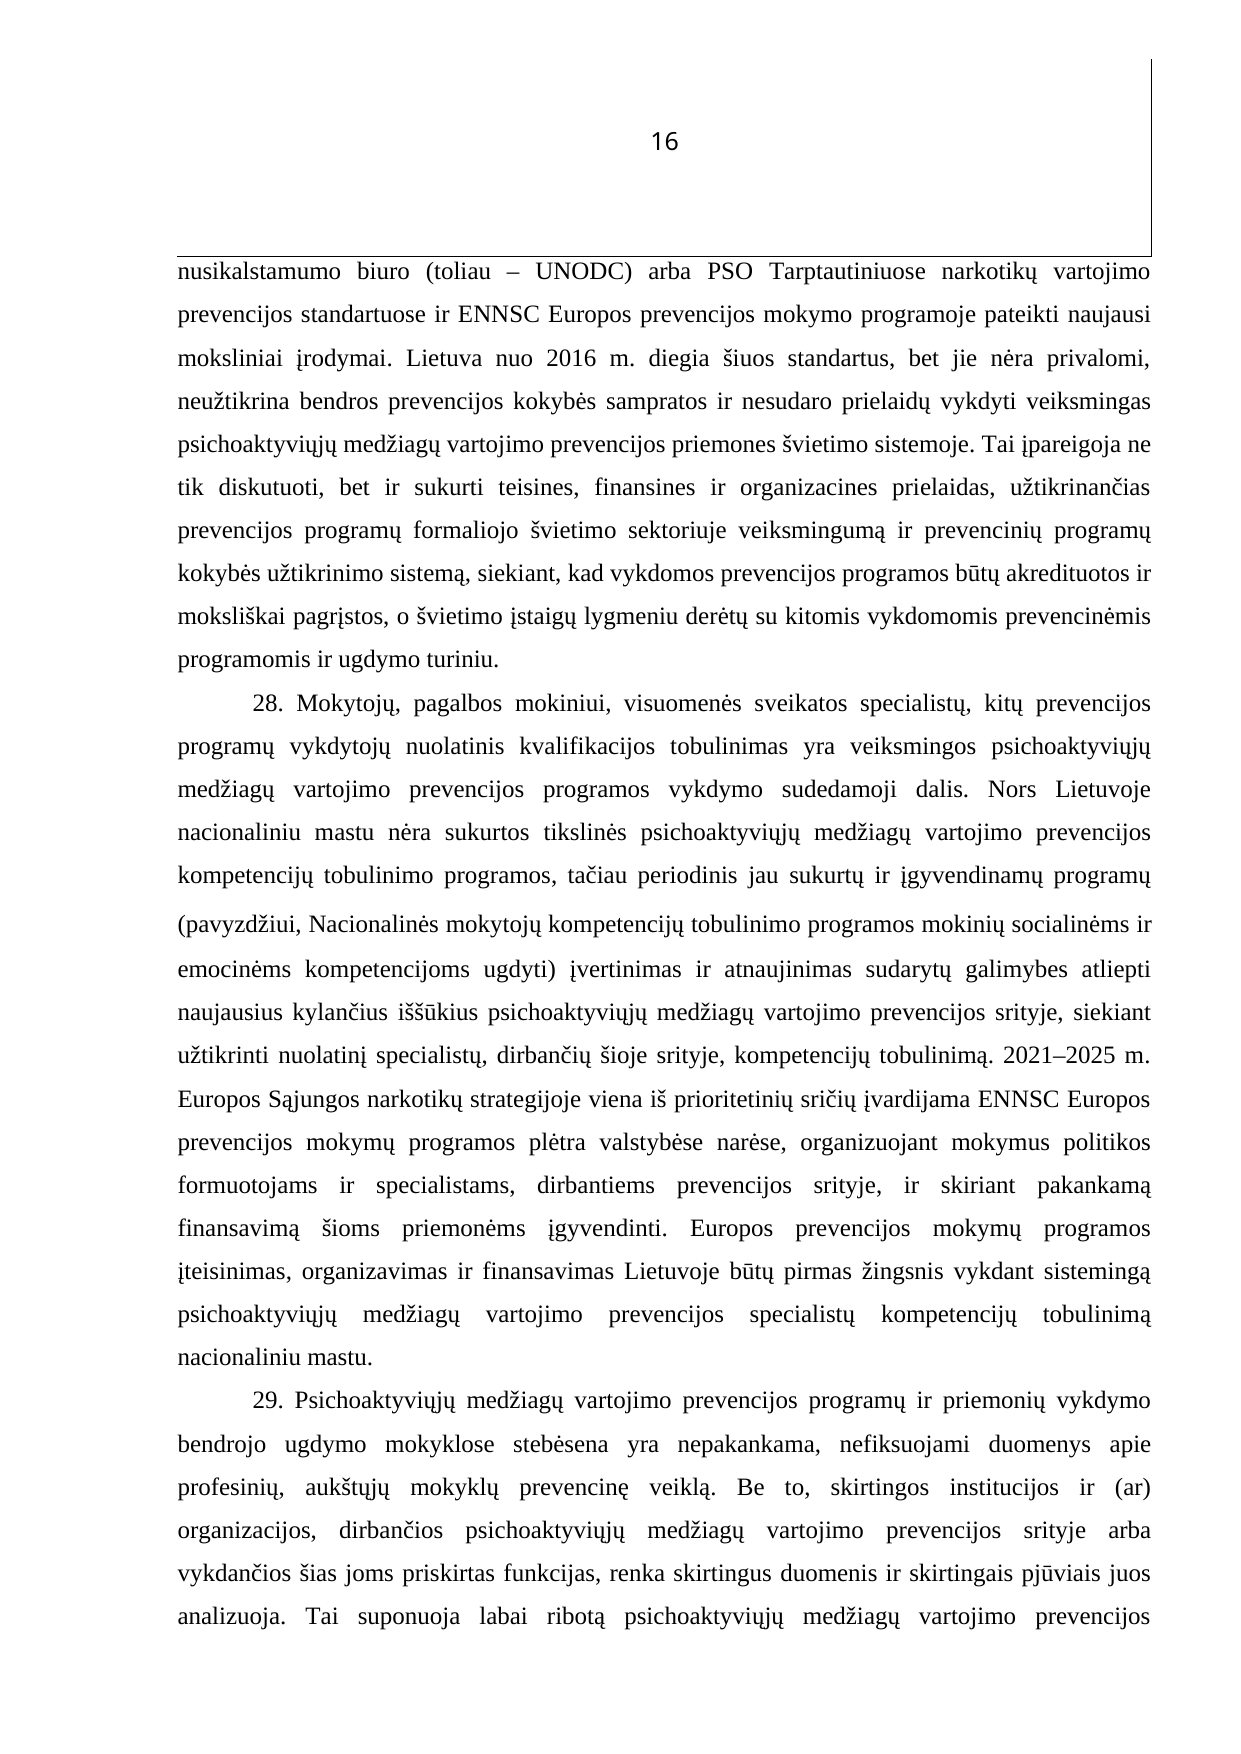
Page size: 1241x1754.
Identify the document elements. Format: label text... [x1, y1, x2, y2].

text 28. Mokytojų, pagalbos mokiniui, visuomenės sveikatos specialistų, kitų prevencijos programų vykdytojų nuolatinis kvalifikacijos tobulinimas yra veiksmingos psichoaktyviųjų medžiagų vartojimo prevencijos programos vykdymo sudedamoji dalis. Nors Lietuvoje nacionaliniu mastu nėra sukurtos tikslinės psichoaktyviųjų medžiagų vartojimo prevencijos kompetencijų tobulinimo programos, tačiau periodinis jau sukurtų ir įgyvendinamų programų (pavyzdžiui, Nacionalinės mokytojų kompetencijų tobulinimo programos mokinių socialinėms ir emocinėms kompetencijoms ugdyti) įvertinimas ir atnaujinimas sudarytų galimybes atliepti naujausius kylančius iššūkius psichoaktyviųjų medžiagų vartojimo prevencijos srityje, siekiant užtikrinti nuolatinį specialistų, dirbančių šioje srityje, kompetencijų tobulinimą. 2021–2025 m. Europos Sąjungos narkotikų strategijoje viena iš prioritetinių sričių įvardijama ENNSC Europos prevencijos mokymų programos plėtra valstybėse narėse, organizuojant mokymus politikos formuotojams ir specialistams, dirbantiems prevencijos srityje, ir skiriant pakankamą finansavimą šioms priemonėms įgyvendinti. Europos prevencijos mokymų programos įteisinimas, organizavimas ir finansavimas Lietuvoje būtų pirmas žingsnis vykdant sistemingą psichoaktyviųjų medžiagų vartojimo prevencijos specialistų kompetencijų tobulinimą nacionaliniu mastu. [177, 688, 1152, 1371]
text nusikalstamumo biuro (toliau – UNODC) arba PSO Tarptautiniuose narkotikų vartojimo prevencijos standartuose ir ENNSC Europos prevencijos mokymo programoje pateikti naujausi moksliniai įrodymai. Lietuva nuo 2016 m. diegia šiuos standartus, bet jie nėra privalomi, neužtikrina bendros prevencijos kokybės sampratos ir nesudaro prielaidų vykdyti veiksmingas psichoaktyviųjų medžiagų vartojimo prevencijos priemones švietimo sistemoje. Tai įpareigoja ne tik diskutuoti, bet ir sukurti teisines, finansines ir organizacines prielaidas, užtikrinančias prevencijos programų formaliojo švietimo sektoriuje veiksmingumą ir prevencinių programų kokybės užtikrinimo sistemą, siekiant, kad vykdomos prevencijos programos būtų akredituotos ir moksliškai pagrįstos, o švietimo įstaigų lygmeniu derėtų su kitomis vykdomomis prevencinėmis programomis ir ugdymo turiniu. [177, 256, 1152, 673]
text 29. Psichoaktyviųjų medžiagų vartojimo prevencijos programų ir priemonių vykdymo bendrojo ugdymo mokyklose stebėsena yra nepakankama, nefiksuojami duomenys apie profesinių, aukštųjų mokyklų prevencinę veiklą. Be to, skirtingos institucijos ir (ar) organizacijos, dirbančios psichoaktyviųjų medžiagų vartojimo prevencijos srityje arba vykdančios šias joms priskirtas funkcijas, renka skirtingus duomenis ir skirtingais pjūviais juos analizuoja. Tai suponuoja labai ribotą psichoaktyviųjų medžiagų vartojimo prevencijos [177, 1386, 1152, 1630]
